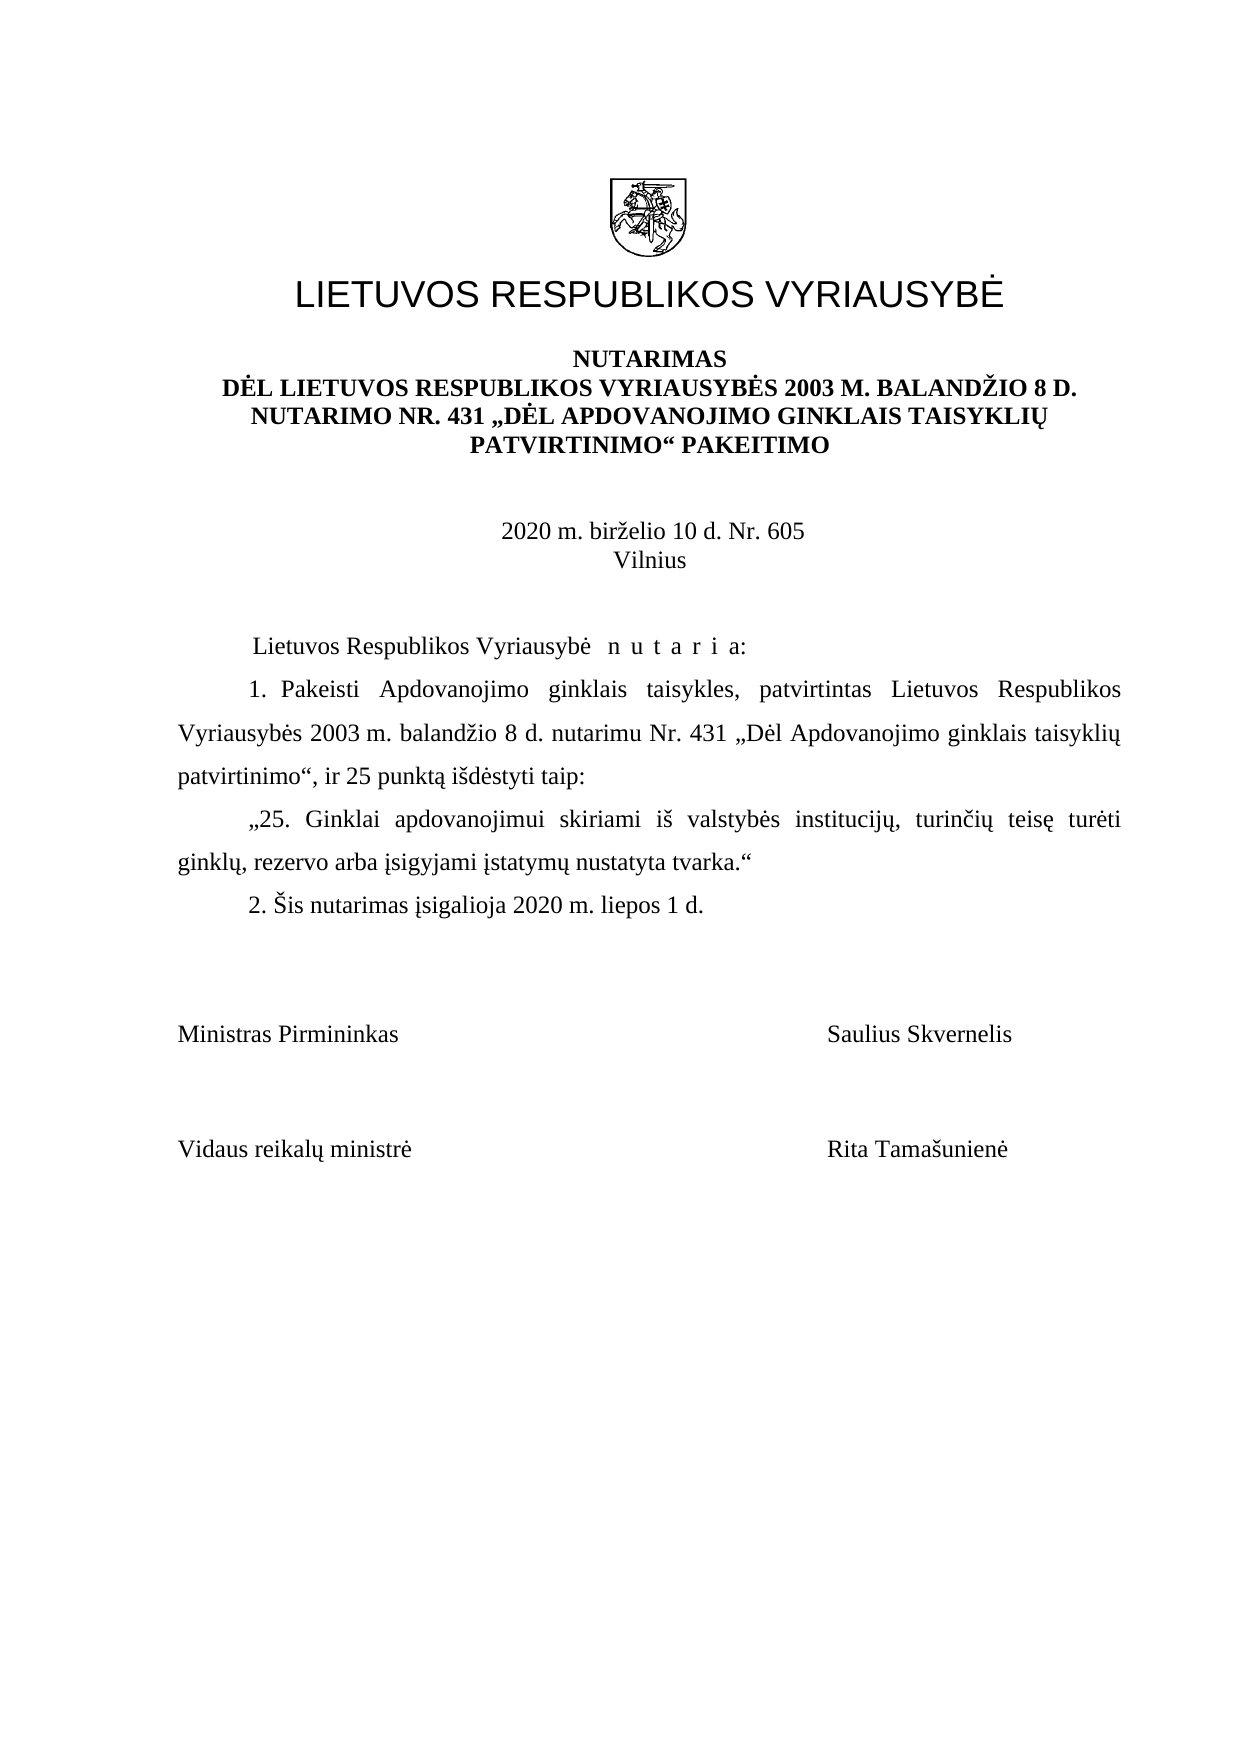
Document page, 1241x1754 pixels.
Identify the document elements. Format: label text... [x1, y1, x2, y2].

text nutarimas [177, 344, 1122, 373]
text Ministras Pirmininkas Saulius Skvernelis [177, 1019, 1122, 1048]
text 2020 m. birželio 10 d. Nr. 605 [177, 516, 1122, 545]
text Vilnius [177, 545, 1122, 574]
text Lietuvos Respublikos Vyriausybė nutaria: [177, 631, 1122, 660]
text DĖL LIETUVOS RESPUBLIKOS VYRIAUSYBĖS 2003 M. BALANDŽIO 8 D. NUTARIMO NR. 431 „DĖL APDOVANOJIMO GINKLAIS TAISYKLIŲ PATVIRTINIMO“ pakeitimo [177, 373, 1122, 459]
text Lietuvos Respublikos Vyriausybė [177, 272, 1122, 315]
text Vidaus reikalų ministrė Rita Tamašunienė [177, 1134, 1122, 1163]
text 2. Šis nutarimas įsigalioja 2020 m. liepos 1 d. [177, 890, 1122, 919]
text 1. Pakeisti Apdovanojimo ginklais taisykles, patvirtintas Lietuvos Respublikos Vyriausybės 2003 m. balandžio 8 d. nutarimu Nr. 431 „Dėl Apdovanojimo ginklais taisyklių patvirtinimo“, ir 25 punktą išdėstyti taip: [177, 674, 1122, 789]
text „25. Ginklai apdovanojimui skiriami iš valstybės institucijų, turinčių teisę turėti ginklų, rezervo arba įsigyjami įstatymų nustatyta tvarka.“ [177, 804, 1122, 876]
